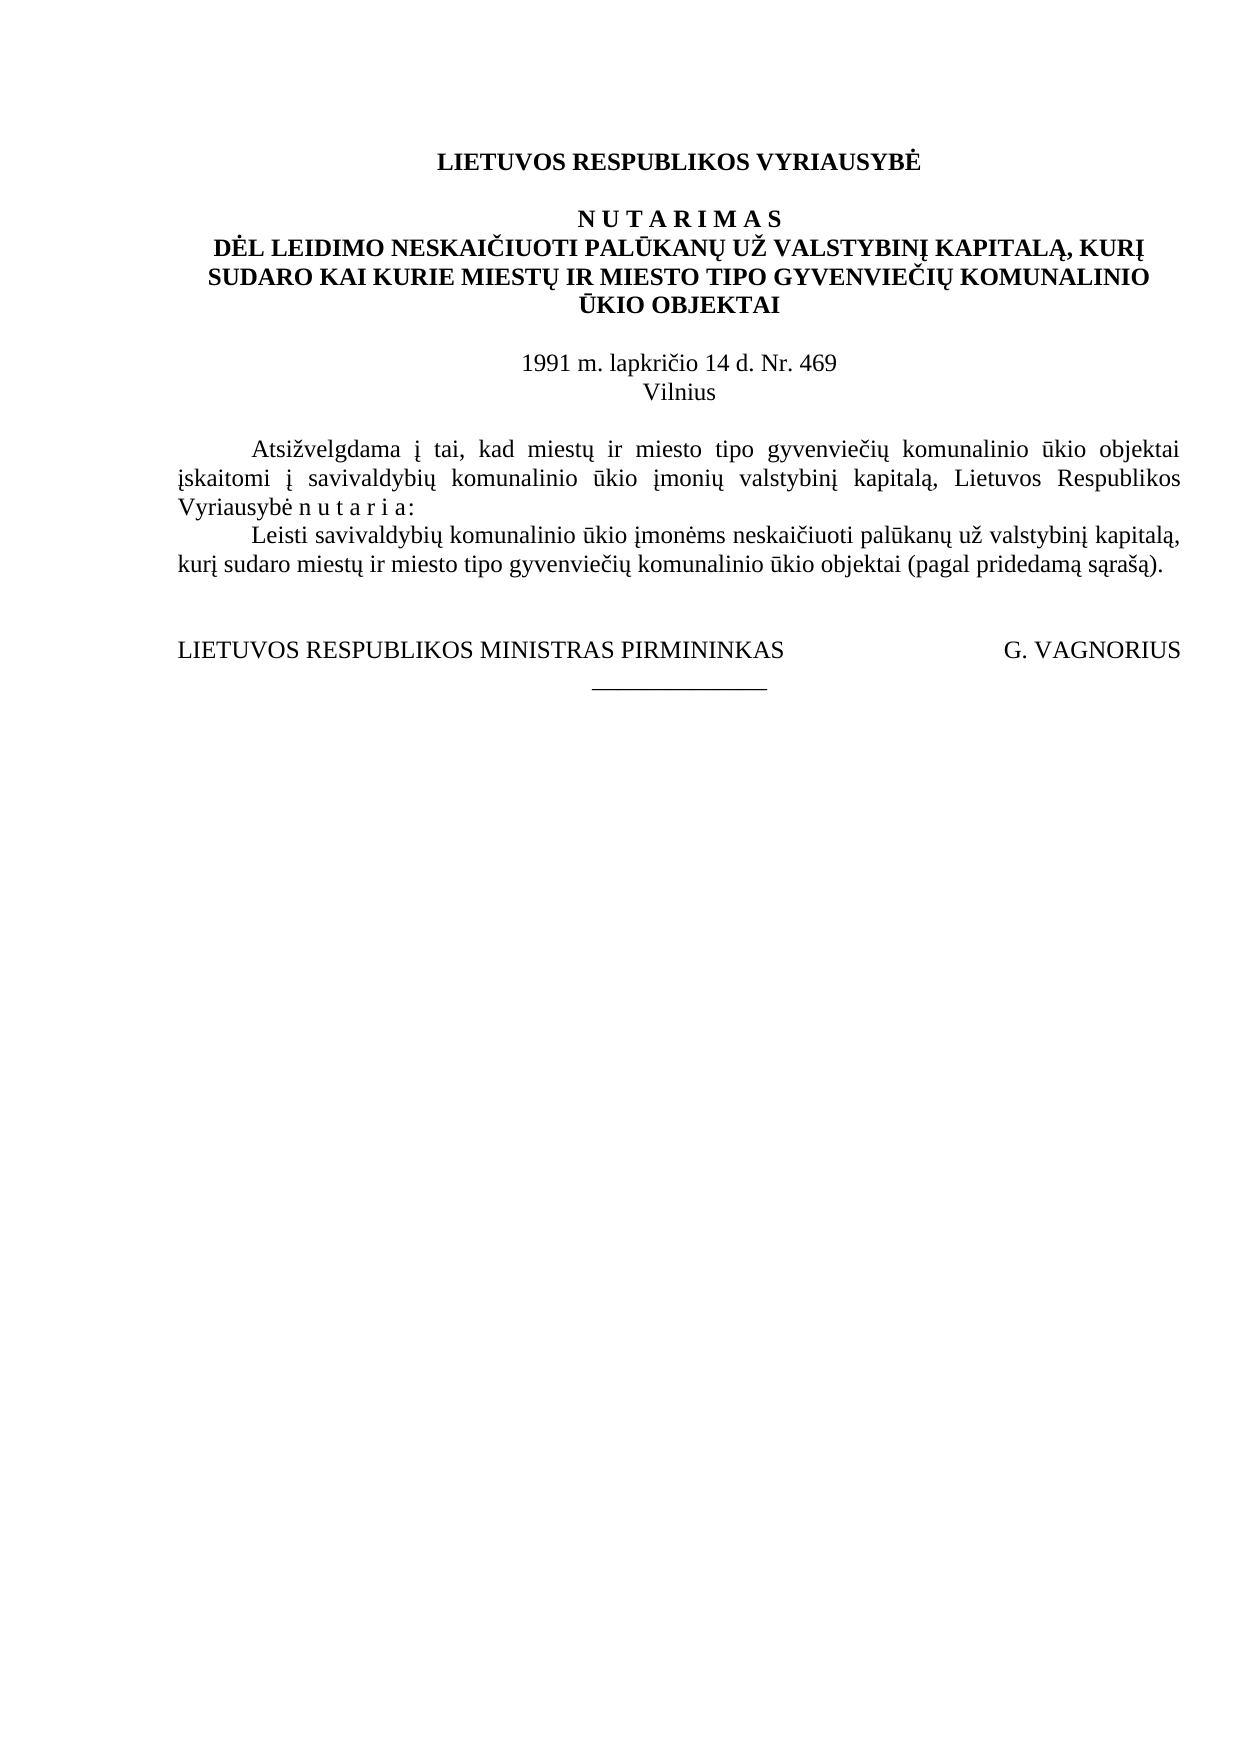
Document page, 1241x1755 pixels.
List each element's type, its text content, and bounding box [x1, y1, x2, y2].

text Leisti savivaldybių komunalinio ūkio įmonėms neskaičiuoti palūkanų už valstybinį kapitalą, kurį sudaro miestų ir miesto tipo gyvenviečių komunalinio ūkio objektai (pagal pridedamą sąrašą). [177, 521, 1181, 578]
text ______________ [177, 664, 1181, 693]
text Vilnius [177, 377, 1181, 406]
text DĖL LEIDIMO NESKAIČIUOTI PALŪKANŲ UŽ VALSTYBINĮ KAPITALĄ, KURĮ SUDARO KAI KURIE MIESTŲ IR MIESTO TIPO GYVENVIEČIŲ KOMUNALINIO ŪKIO OBJEKTAI [177, 233, 1181, 319]
text LIETUVOS RESPUBLIKOS MINISTRAS PIRMININKAS G. VAGNORIUS [177, 636, 1181, 664]
text N U T A R I M A S [177, 204, 1181, 233]
text Atsižvelgdama į tai, kad miestų ir miesto tipo gyvenviečių komunalinio ūkio objektai įskaitomi į savivaldybių komunalinio ūkio įmonių valstybinį kapitalą, Lietuvos Respublikos Vyriausybė nutaria: [177, 434, 1181, 521]
text 1991 m. lapkričio 14 d. Nr. 469 [177, 348, 1181, 377]
text LIETUVOS RESPUBLIKOS VYRIAUSYBĖ [177, 147, 1181, 176]
